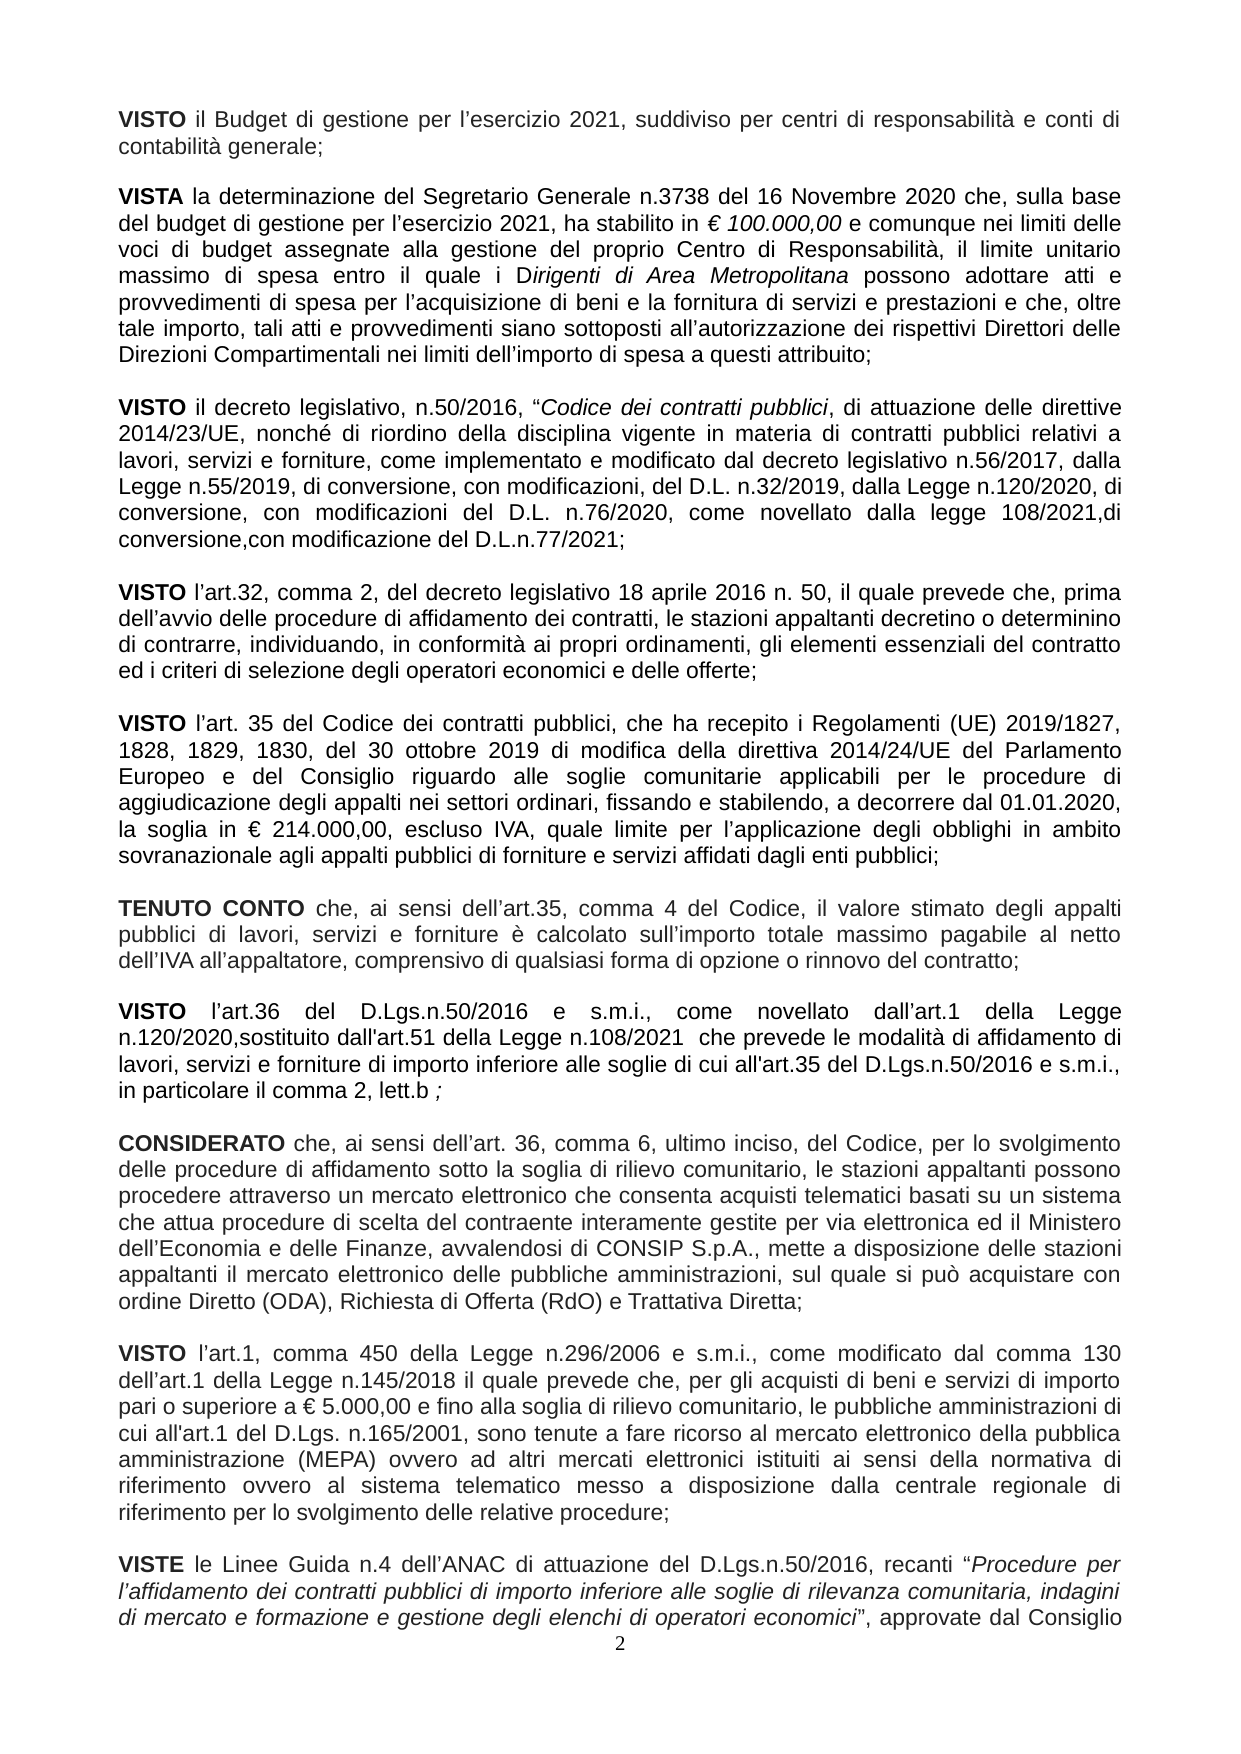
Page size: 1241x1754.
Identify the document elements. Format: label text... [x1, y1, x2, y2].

text VISTO l’art.1, comma 450 della Legge n.296/2006 e s.m.i., come modificato dal comma 130 dell’art.1 della Legge n.145/2018 il quale prevede che, per gli acquisti di beni e servizi di importo pari o superiore a € 5.000,00 e fino alla soglia di rilievo comunitario, le pubbliche amministrazioni di cui all'art.1 del D.Lgs. n.165/2001, sono tenute a fare ricorso al mercato elettronico della pubblica amministrazione (MEPA) ovvero ad altri mercati elettronici istituiti ai sensi della normativa di riferimento ovvero al sistema telematico messo a disposizione dalla centrale regionale di riferimento per lo svolgimento delle relative procedure; [118, 1340, 1122, 1525]
text CONSIDERATO che, ai sensi dell’art. 36, comma 6, ultimo inciso, del Codice, per lo svolgimento delle procedure di affidamento sotto la soglia di rilievo comunitario, le stazioni appaltanti possono procedere attraverso un mercato elettronico che consenta acquisti telematici basati su un sistema che attua procedure di scelta del contraente interamente gestite per via elettronica ed il Ministero dell’Economia e delle Finanze, avvalendosi di CONSIP S.p.A., mette a disposizione delle stazioni appaltanti il mercato elettronico delle pubbliche amministrazioni, sul quale si può acquistare con ordine Diretto (ODA), Richiesta di Offerta (RdO) e Trattativa Diretta; [118, 1129, 1122, 1314]
text VISTE le Linee Guida n.4 dell’ANAC di attuazione del D.Lgs.n.50/2016, recanti “Procedure per l’affidamento dei contratti pubblici di importo inferiore alle soglie di rilevanza comunitaria, indagini di mercato e formazione e gestione degli elenchi di operatori economici”, approvate dal Consiglio [118, 1551, 1122, 1630]
text VISTO l’art.36 del D.Lgs.n.50/2016 e s.m.i., come novellato dall’art.1 della Legge n.120/2020,sostituito dall'art.51 della Legge n.108/2021 che prevede le modalità di affidamento di lavori, servizi e forniture di importo inferiore alle soglie di cui all'art.35 del D.Lgs.n.50/2016 e s.m.i., in particolare il comma 2, lett.b ; [118, 998, 1122, 1103]
text VISTO l’art.32, comma 2, del decreto legislativo 18 aprile 2016 n. 50, il quale prevede che, prima dell’avvio delle procedure di affidamento dei contratti, le stazioni appaltanti decretino o determinino di contrarre, individuando, in conformità ai propri ordinamenti, gli elementi essenziali del contratto ed i criteri di selezione degli operatori economici e delle offerte; [118, 578, 1122, 684]
text TENUTO CONTO che, ai sensi dell’art.35, comma 4 del Codice, il valore stimato degli appalti pubblici di lavori, servizi e forniture è calcolato sull’importo totale massimo pagabile al netto dell’IVA all’appaltatore, comprensivo di qualsiasi forma di opzione o rinnovo del contratto; [118, 895, 1122, 974]
text VISTO il Budget di gestione per l’esercizio 2021, suddiviso per centri di responsabilità e conti di contabilità generale; [118, 106, 1122, 159]
text VISTA la determinazione del Segretario Generale n.3738 del 16 Novembre 2020 che, sulla base del budget di gestione per l’esercizio 2021, ha stabilito in € 100.000,00 e comunque nei limiti delle voci di budget assegnate alla gestione del proprio Centro di Responsabilità, il limite unitario massimo di spesa entro il quale i Dirigenti di Area Metropolitana possono adottare atti e provvedimenti di spesa per l’acquisizione di beni e la fornitura di servizi e prestazioni e che, oltre tale importo, tali atti e provvedimenti siano sottoposti all’autorizzazione dei rispettivi Direttori delle Direzioni Compartimentali nei limiti dell’importo di spesa a questi attribuito; [118, 183, 1122, 368]
text VISTO il decreto legislativo, n.50/2016, “Codice dei contratti pubblici, di attuazione delle direttive 2014/23/UE, nonché di riordino della disciplina vigente in materia di contratti pubblici relativi a lavori, servizi e forniture, come implementato e modificato dal decreto legislativo n.56/2017, dalla Legge n.55/2019, di conversione, con modificazioni, del D.L. n.32/2019, dalla Legge n.120/2020, di conversione, con modificazioni del D.L. n.76/2020, come novellato dalla legge 108/2021,di conversione,con modificazione del D.L.n.77/2021; [118, 394, 1122, 552]
text VISTO l’art. 35 del Codice dei contratti pubblici, che ha recepito i Regolamenti (UE) 2019/1827, 1828, 1829, 1830, del 30 ottobre 2019 di modifica della direttiva 2014/24/UE del Parlamento Europeo e del Consiglio riguardo alle soglie comunitarie applicabili per le procedure di aggiudicazione degli appalti nei settori ordinari, fissando e stabilendo, a decorrere dal 01.01.2020, la soglia in € 214.000,00, escluso IVA, quale limite per l’applicazione degli obblighi in ambito sovranazionale agli appalti pubblici di forniture e servizi affidati dagli enti pubblici; [118, 710, 1122, 868]
